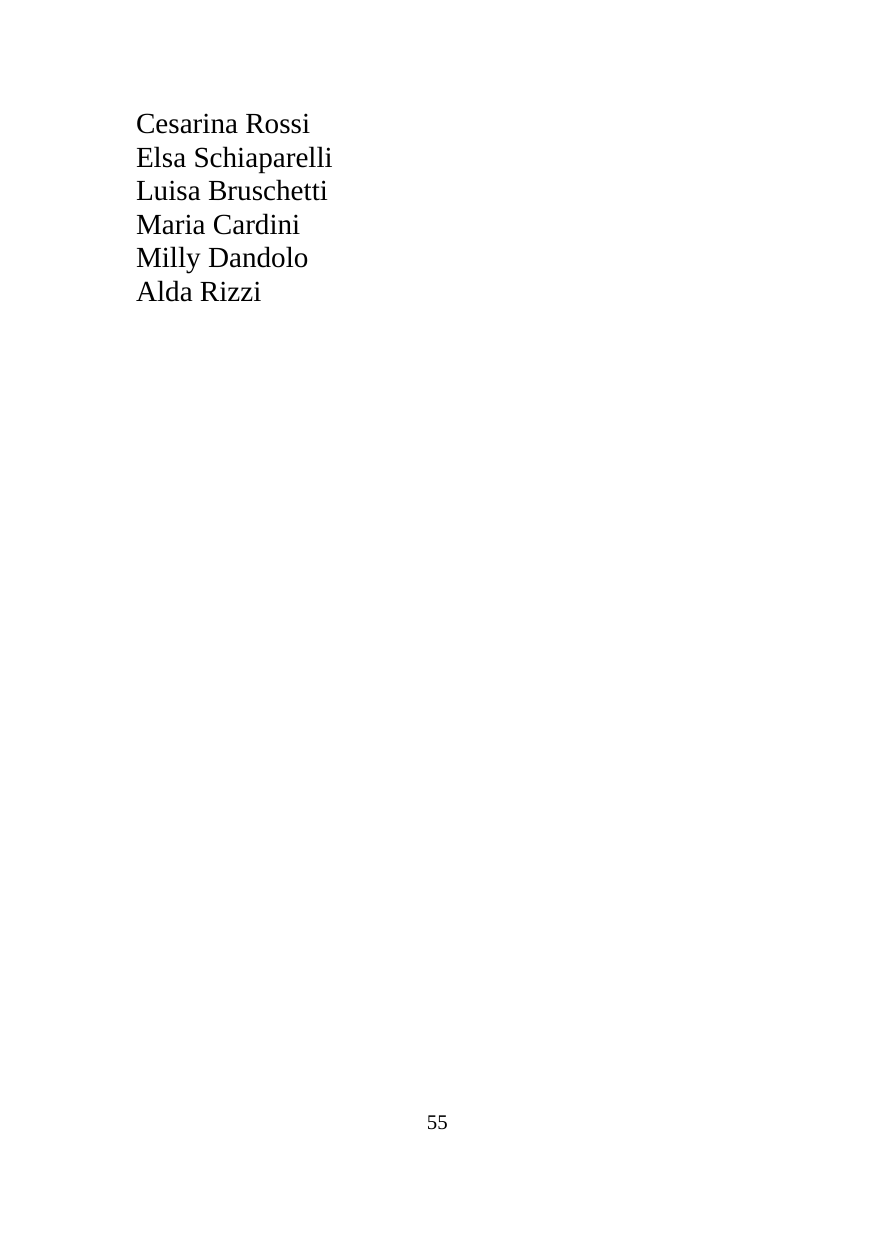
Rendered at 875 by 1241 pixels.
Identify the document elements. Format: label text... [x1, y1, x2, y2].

text Alda Rizzi [106, 274, 768, 307]
text Maria Cardini [106, 207, 768, 240]
text Cesarina Rossi [106, 106, 768, 140]
text Elsa Schiaparelli [106, 140, 768, 173]
text Milly Dandolo [106, 240, 768, 274]
text Luisa Bruschetti [106, 173, 768, 207]
